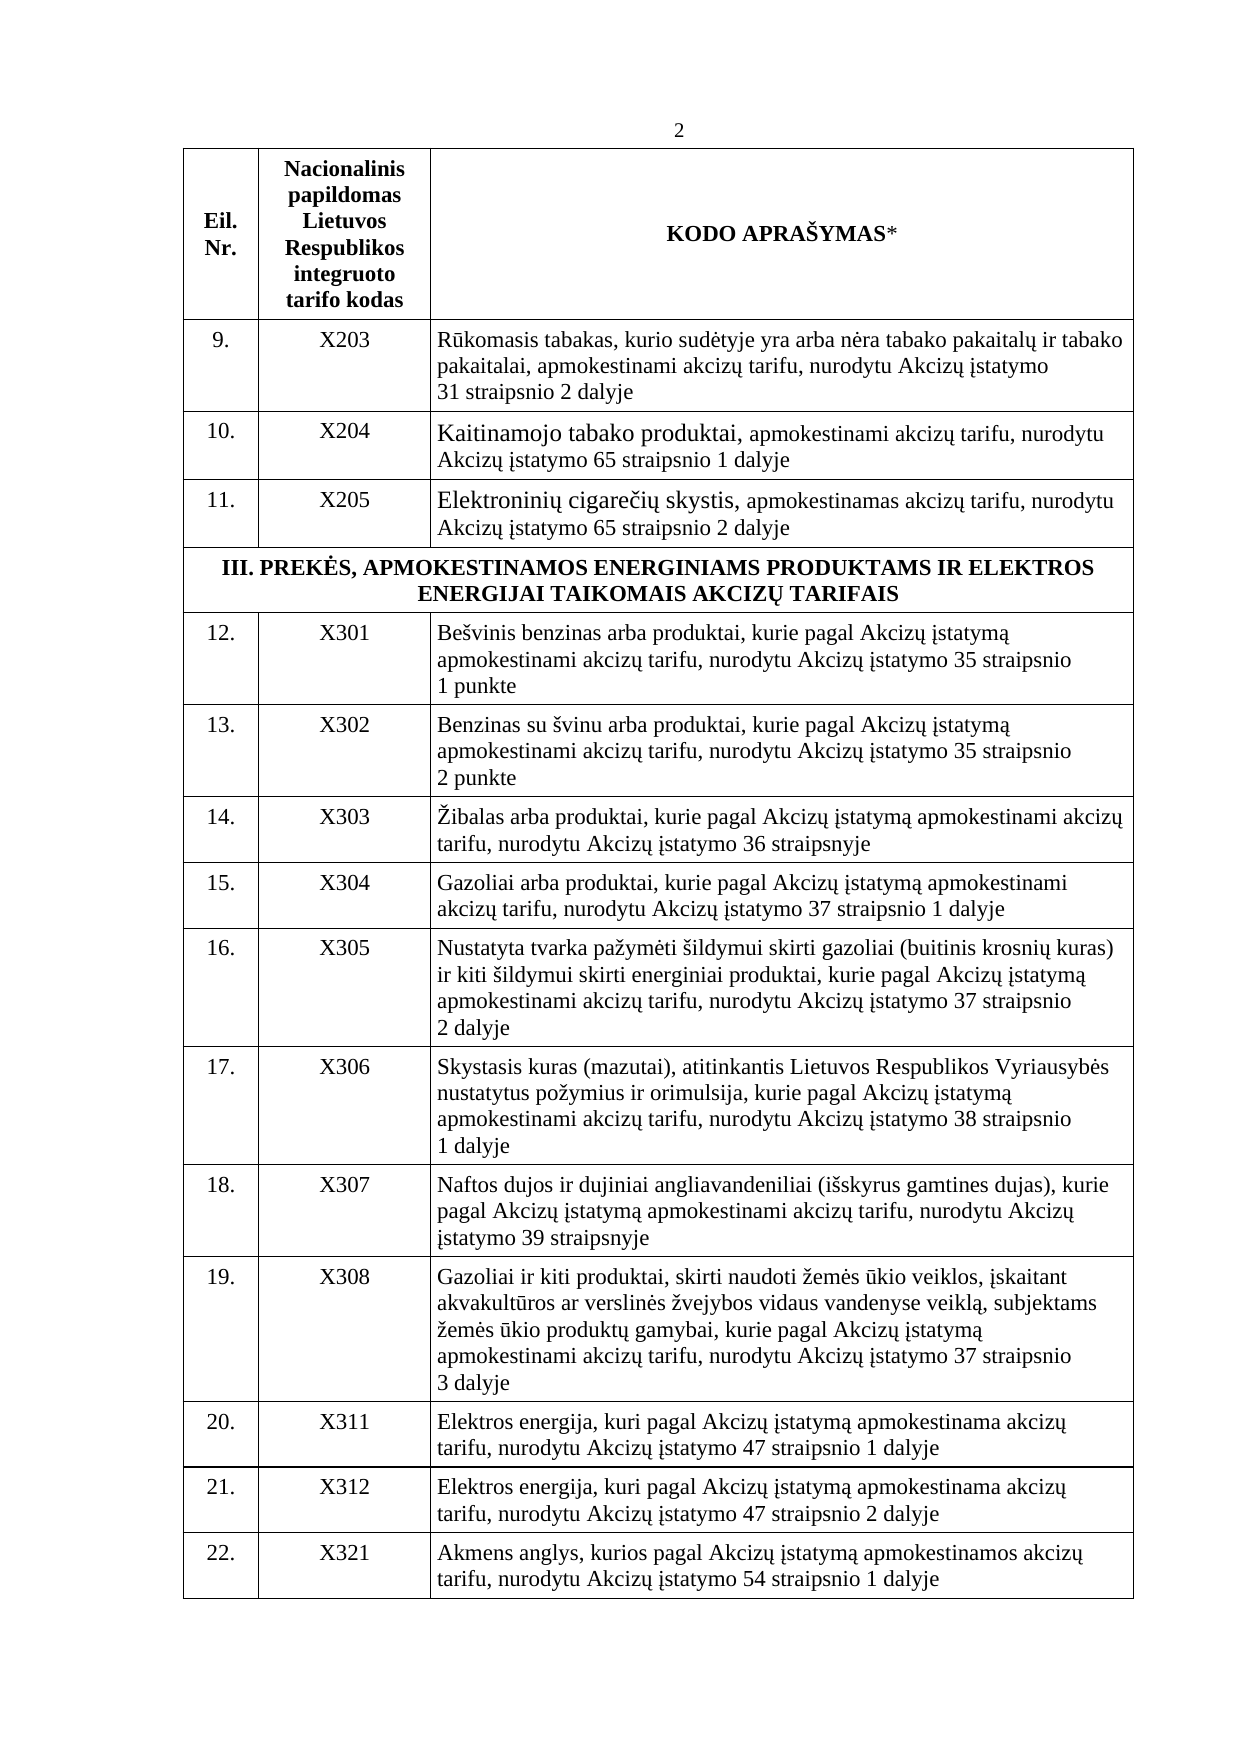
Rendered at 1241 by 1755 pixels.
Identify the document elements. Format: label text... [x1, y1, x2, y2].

table_cell X308 [259, 1257, 430, 1401]
table_cell X303 [259, 797, 430, 862]
table_cell Bešvinis benzinas arba produktai, kurie pagal Akcizų įstatymą apmokestinami akcizų tarifu, nurodytu Akcizų įstatymo 35 straipsnio 1 punkte [431, 613, 1133, 704]
table_cell X304 [259, 863, 430, 927]
table_cell Žibalas arba produktai, kurie pagal Akcizų įstatymą apmokestinami akcizų tarifu, nurodytu Akcizų įstatymo 36 straipsnyje [431, 797, 1133, 862]
table_cell 18. [184, 1165, 258, 1256]
table_cell X311 [259, 1402, 430, 1466]
table_cell Elektros energija, kuri pagal Akcizų įstatymą apmokestinama akcizų tarifu, nurodytu Akcizų įstatymo 47 straipsnio 2 dalyje [431, 1468, 1133, 1532]
table_cell 21. [184, 1468, 258, 1532]
table_cell 14. [184, 797, 258, 862]
table_cell Kaitinamojo tabako produktai, apmokestinami akcizų tarifu, nurodytu Akcizų įstatymo 65 straipsnio 1 dalyje [431, 412, 1133, 479]
table_cell Rūkomasis tabakas, kurio sudėtyje yra arba nėra tabako pakaitalų ir tabako pakaitalai, apmokestinami akcizų tarifu, nurodytu Akcizų įstatymo 31 straipsnio 2 dalyje [431, 320, 1133, 411]
table_cell X307 [259, 1165, 430, 1256]
table_cell 11. [184, 480, 258, 547]
table_cell X321 [259, 1533, 430, 1598]
table_cell X312 [259, 1468, 430, 1532]
table_cell Elektroninių cigarečių skystis, apmokestinamas akcizų tarifu, nurodytu Akcizų įstatymo 65 straipsnio 2 dalyje [431, 480, 1133, 547]
table_cell Benzinas su švinu arba produktai, kurie pagal Akcizų įstatymą apmokestinami akcizų tarifu, nurodytu Akcizų įstatymo 35 straipsnio 2 punkte [431, 705, 1133, 796]
table_cell 9. [184, 320, 258, 411]
table_cell Skystasis kuras (mazutai), atitinkantis Lietuvos Respublikos Vyriausybės nustatytus požymius ir orimulsija, kurie pagal Akcizų įstatymą apmokestinami akcizų tarifu, nurodytu Akcizų įstatymo 38 straipsnio 1 dalyje [431, 1047, 1133, 1164]
table_cell 12. [184, 613, 258, 704]
table_cell 19. [184, 1257, 258, 1401]
table_cell 22. [184, 1533, 258, 1598]
table_cell X205 [259, 480, 430, 547]
table_cell Elektros energija, kuri pagal Akcizų įstatymą apmokestinama akcizų tarifu, nurodytu Akcizų įstatymo 47 straipsnio 1 dalyje [431, 1402, 1133, 1466]
table_cell X306 [259, 1047, 430, 1164]
table_cell 20. [184, 1402, 258, 1466]
table_cell X305 [259, 929, 430, 1046]
table_cell X203 [259, 320, 430, 411]
table_header Eil. Nr. [184, 149, 258, 319]
table_cell 17. [184, 1047, 258, 1164]
table_cell Gazoliai ir kiti produktai, skirti naudoti žemės ūkio veiklos, įskaitant akvakultūros ar verslinės žvejybos vidaus vandenyse veiklą, subjektams žemės ūkio produktų gamybai, kurie pagal Akcizų įstatymą apmokestinami akcizų tarifu, nurodytu Akcizų įstatymo 37 straipsnio 3 dalyje [431, 1257, 1133, 1401]
table_cell X204 [259, 412, 430, 479]
table_cell 13. [184, 705, 258, 796]
table_cell 16. [184, 929, 258, 1046]
table_cell 15. [184, 863, 258, 927]
table_cell 10. [184, 412, 258, 479]
table_header Kodo aprašymas* [431, 149, 1133, 319]
table_header Nacionalinis papildomas Lietuvos Respublikos integruoto tarifo kodas [259, 149, 430, 319]
table_cell Nustatyta tvarka pažymėti šildymui skirti gazoliai (buitinis krosnių kuras) ir kiti šildymui skirti energiniai produktai, kurie pagal Akcizų įstatymą apmokestinami akcizų tarifu, nurodytu Akcizų įstatymo 37 straipsnio 2 dalyje [431, 929, 1133, 1046]
table_cell X302 [259, 705, 430, 796]
table_cell Naftos dujos ir dujiniai angliavandeniliai (išskyrus gamtines dujas), kurie pagal Akcizų įstatymą apmokestinami akcizų tarifu, nurodytu Akcizų įstatymo 39 straipsnyje [431, 1165, 1133, 1256]
table_cell X301 [259, 613, 430, 704]
table_cell III. PREKĖS, APMOKESTINAMOS ENERGINIAMS PRODUKTAMS IR ELEKTROS ENERGIJAI TAIKOMAIS AKCIZŲ TARIFAIS [184, 548, 1133, 612]
table_cell Akmens anglys, kurios pagal Akcizų įstatymą apmokestinamos akcizų tarifu, nurodytu Akcizų įstatymo 54 straipsnio 1 dalyje [431, 1533, 1133, 1598]
table_cell Gazoliai arba produktai, kurie pagal Akcizų įstatymą apmokestinami akcizų tarifu, nurodytu Akcizų įstatymo 37 straipsnio 1 dalyje [431, 863, 1133, 927]
